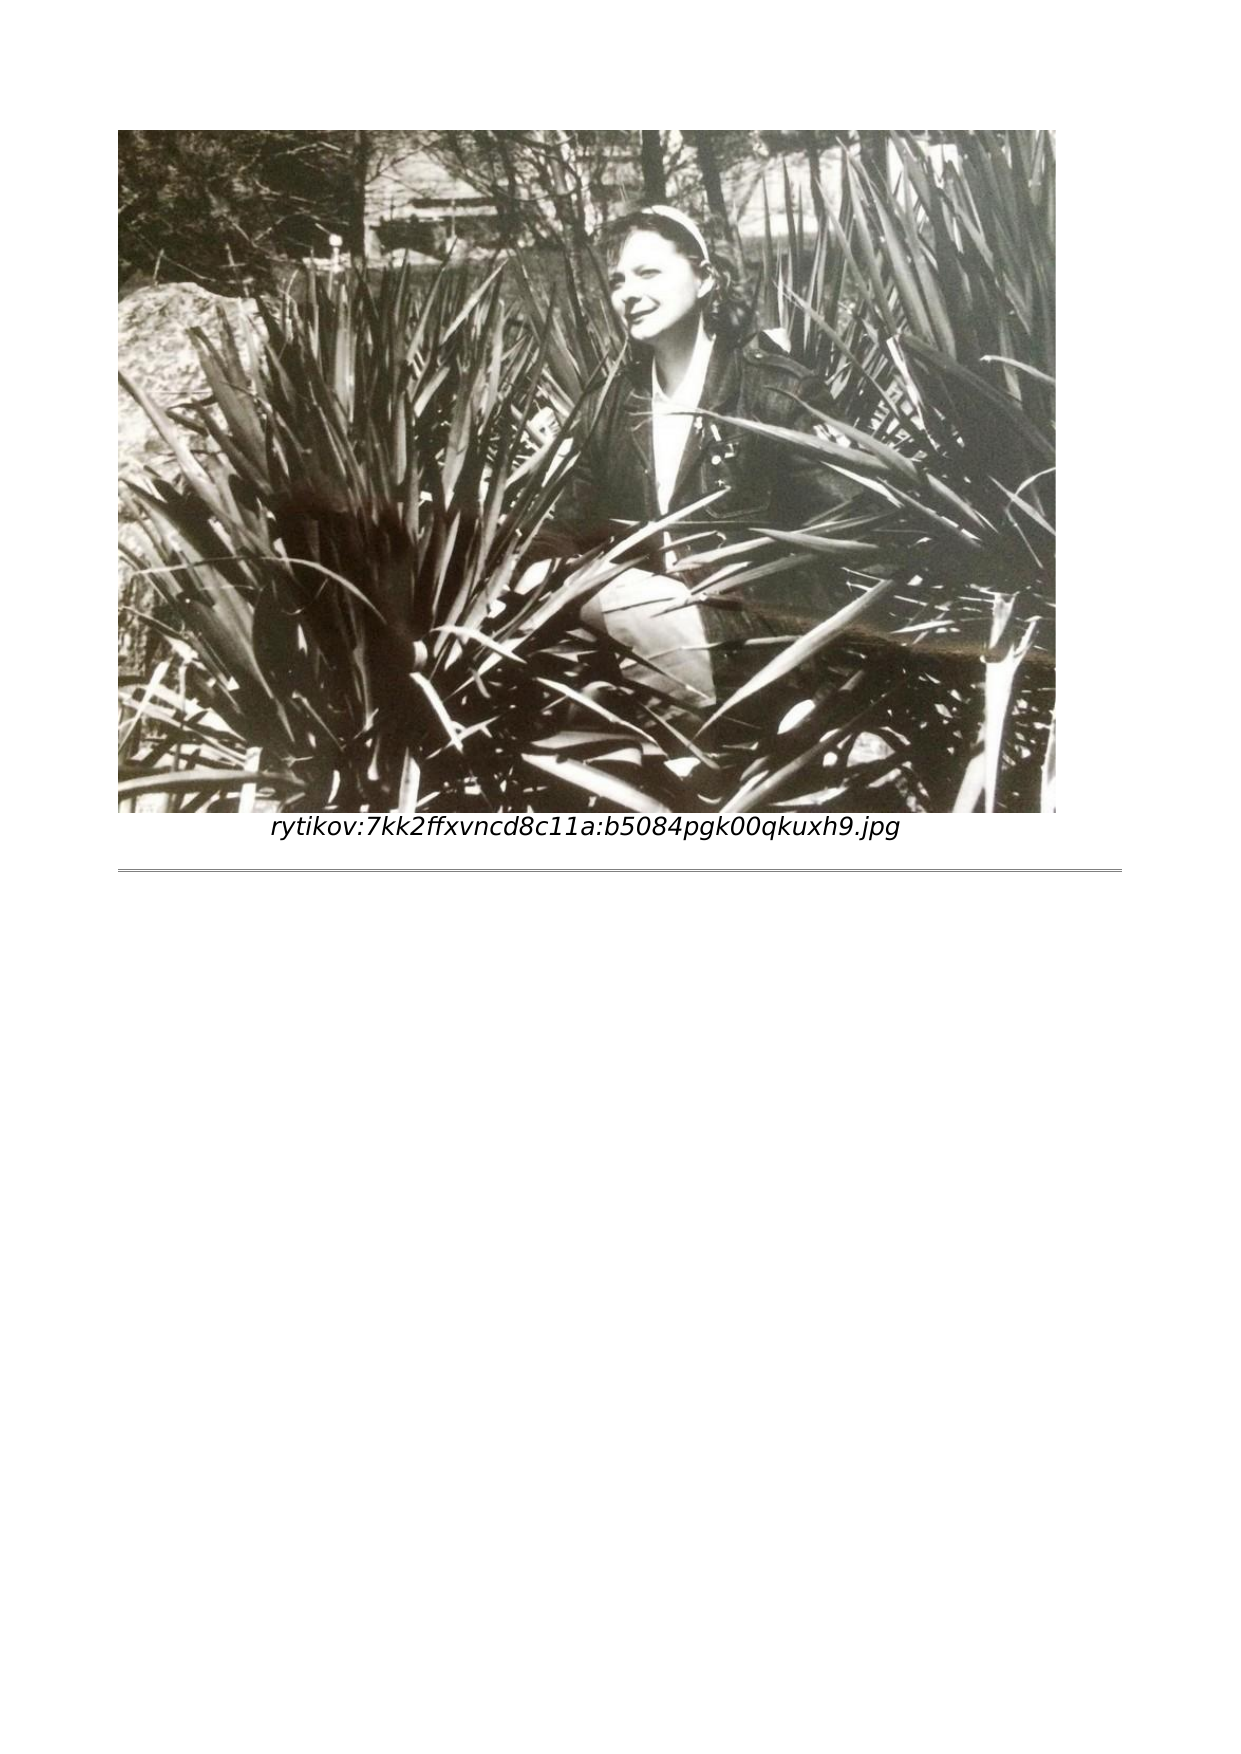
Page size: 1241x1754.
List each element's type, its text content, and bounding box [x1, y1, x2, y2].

text rytikov:7kk2ffxvncd8c11a:b5084pgk00qkuxh9.jpg [118, 813, 1056, 842]
picture [118, 130, 1056, 813]
